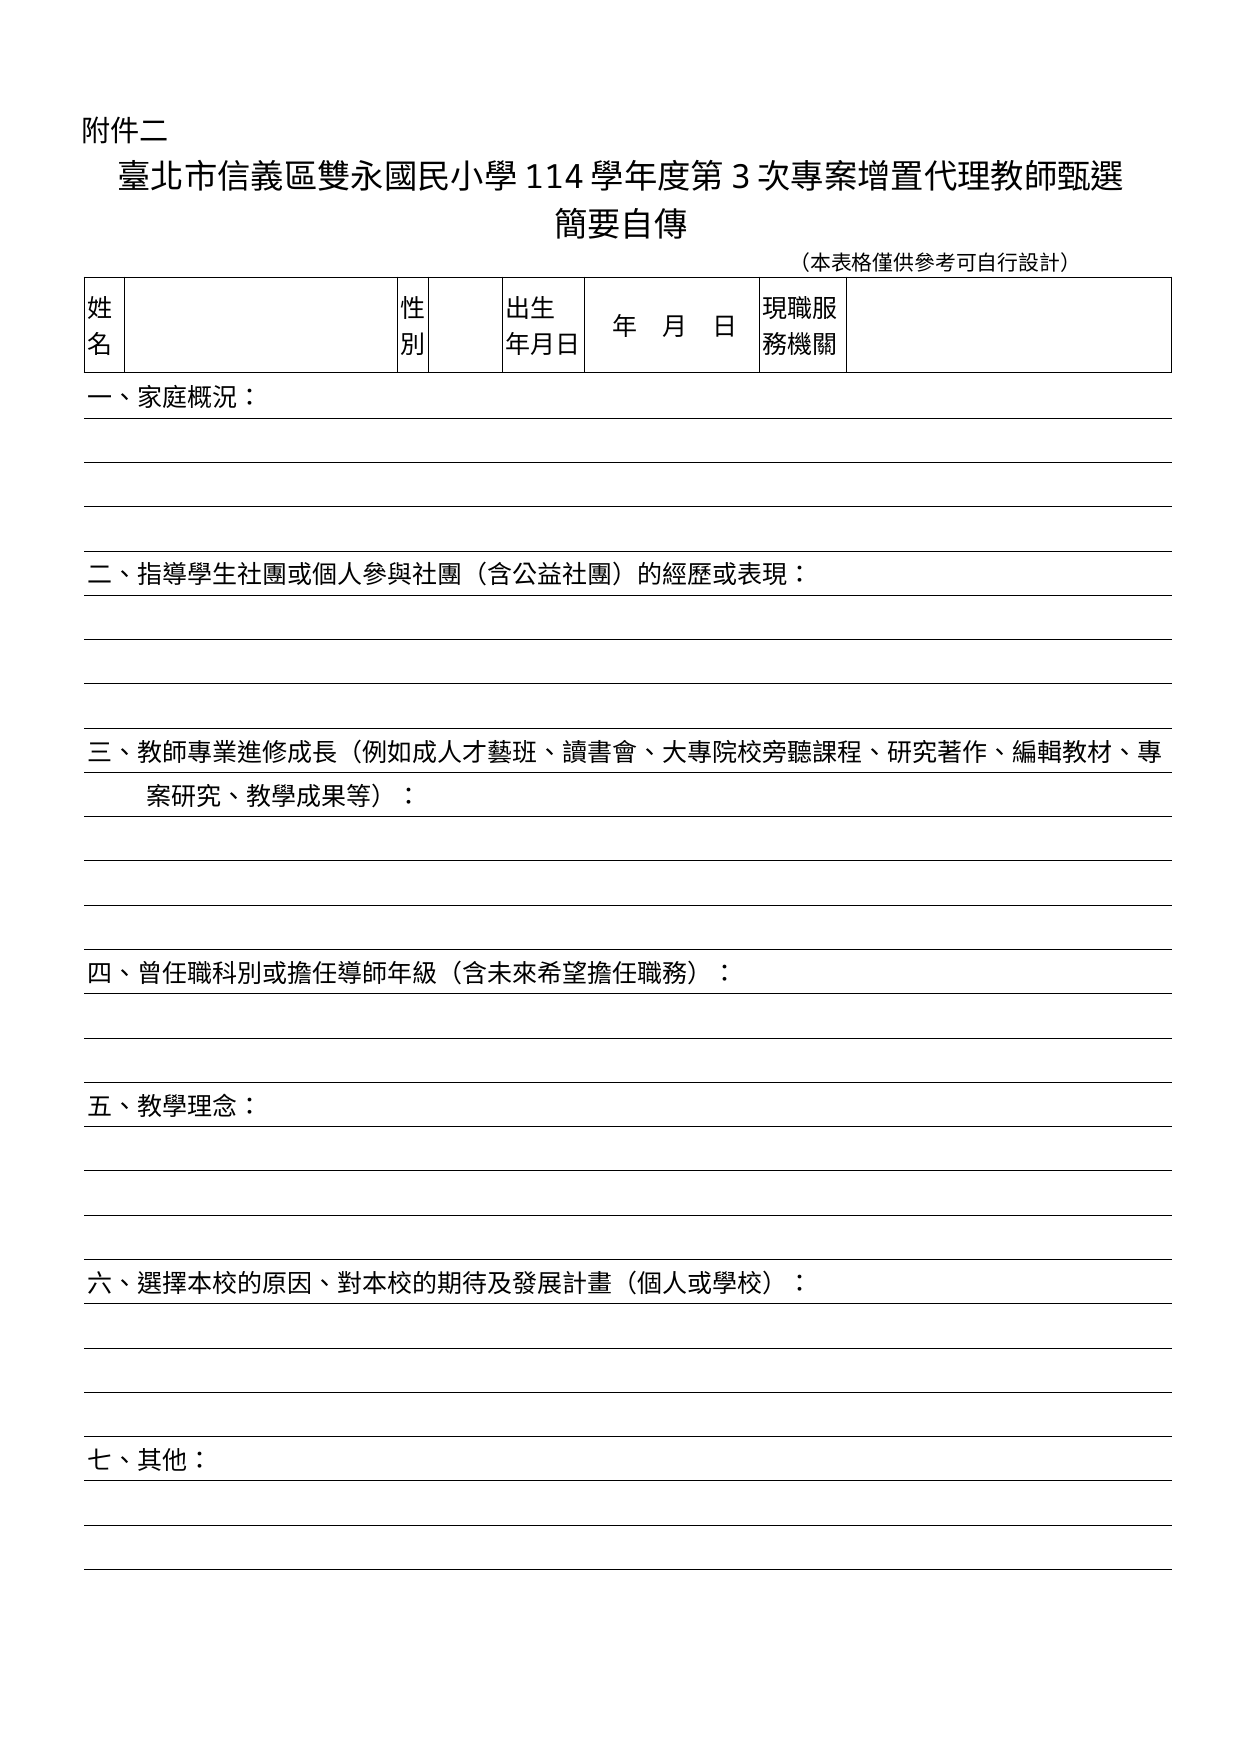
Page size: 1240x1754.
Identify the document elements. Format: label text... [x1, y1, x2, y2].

table_cell 一、家庭概況： [84, 373, 1172, 418]
table_header 姓名 [85, 278, 124, 372]
table_header [429, 278, 502, 372]
table_cell [84, 906, 1172, 949]
table_cell [84, 419, 1172, 462]
table_cell [84, 817, 1172, 860]
table_cell [84, 1526, 1172, 1569]
table_cell [84, 1304, 1172, 1347]
table_cell [84, 1127, 1172, 1170]
table_cell 四、曾任職科別或擔任導師年級（含未來希望擔任職務）： [84, 950, 1172, 993]
table_cell [84, 640, 1172, 683]
table_header [847, 278, 1171, 372]
table_cell [84, 994, 1172, 1037]
table_cell [84, 1481, 1172, 1524]
table_cell 二、指導學生社團或個人參與社團（含公益社團）的經歷或表現： [84, 552, 1172, 595]
table_cell [84, 596, 1172, 639]
text 附件二 [81, 107, 1160, 150]
table_cell [84, 1216, 1172, 1259]
table_cell [84, 1171, 1172, 1214]
table_cell [84, 1039, 1172, 1082]
text （本表格僅供參考可自行設計） [81, 246, 1081, 277]
table_header 現職服務機關 [760, 278, 846, 372]
table_cell 七、其他： [84, 1437, 1172, 1480]
table_cell 六、選擇本校的原因、對本校的期待及發展計畫（個人或學校）： [84, 1260, 1172, 1303]
table_header [125, 278, 397, 372]
table_header 性別 [398, 278, 428, 372]
table_cell 五、教學理念： [84, 1083, 1172, 1126]
table_cell [84, 507, 1172, 551]
table_cell [84, 684, 1172, 728]
table_header 出生 年月日 [503, 278, 584, 372]
text 簡要自傳 [81, 198, 1160, 246]
table_cell 三、教師專業進修成長（例如成人才藝班、讀書會、大專院校旁聽課程、研究著作、編輯教材、專 [84, 729, 1172, 772]
table_cell [84, 1393, 1172, 1436]
text 臺北市信義區雙永國民小學114學年度第3次專案增置代理教師甄選 [81, 150, 1160, 198]
table_cell [84, 463, 1172, 506]
table_cell 案研究、教學成果等）： [84, 773, 1172, 816]
table_header 年 月 日 [585, 278, 759, 372]
table_cell [84, 1349, 1172, 1392]
table_cell [84, 861, 1172, 905]
